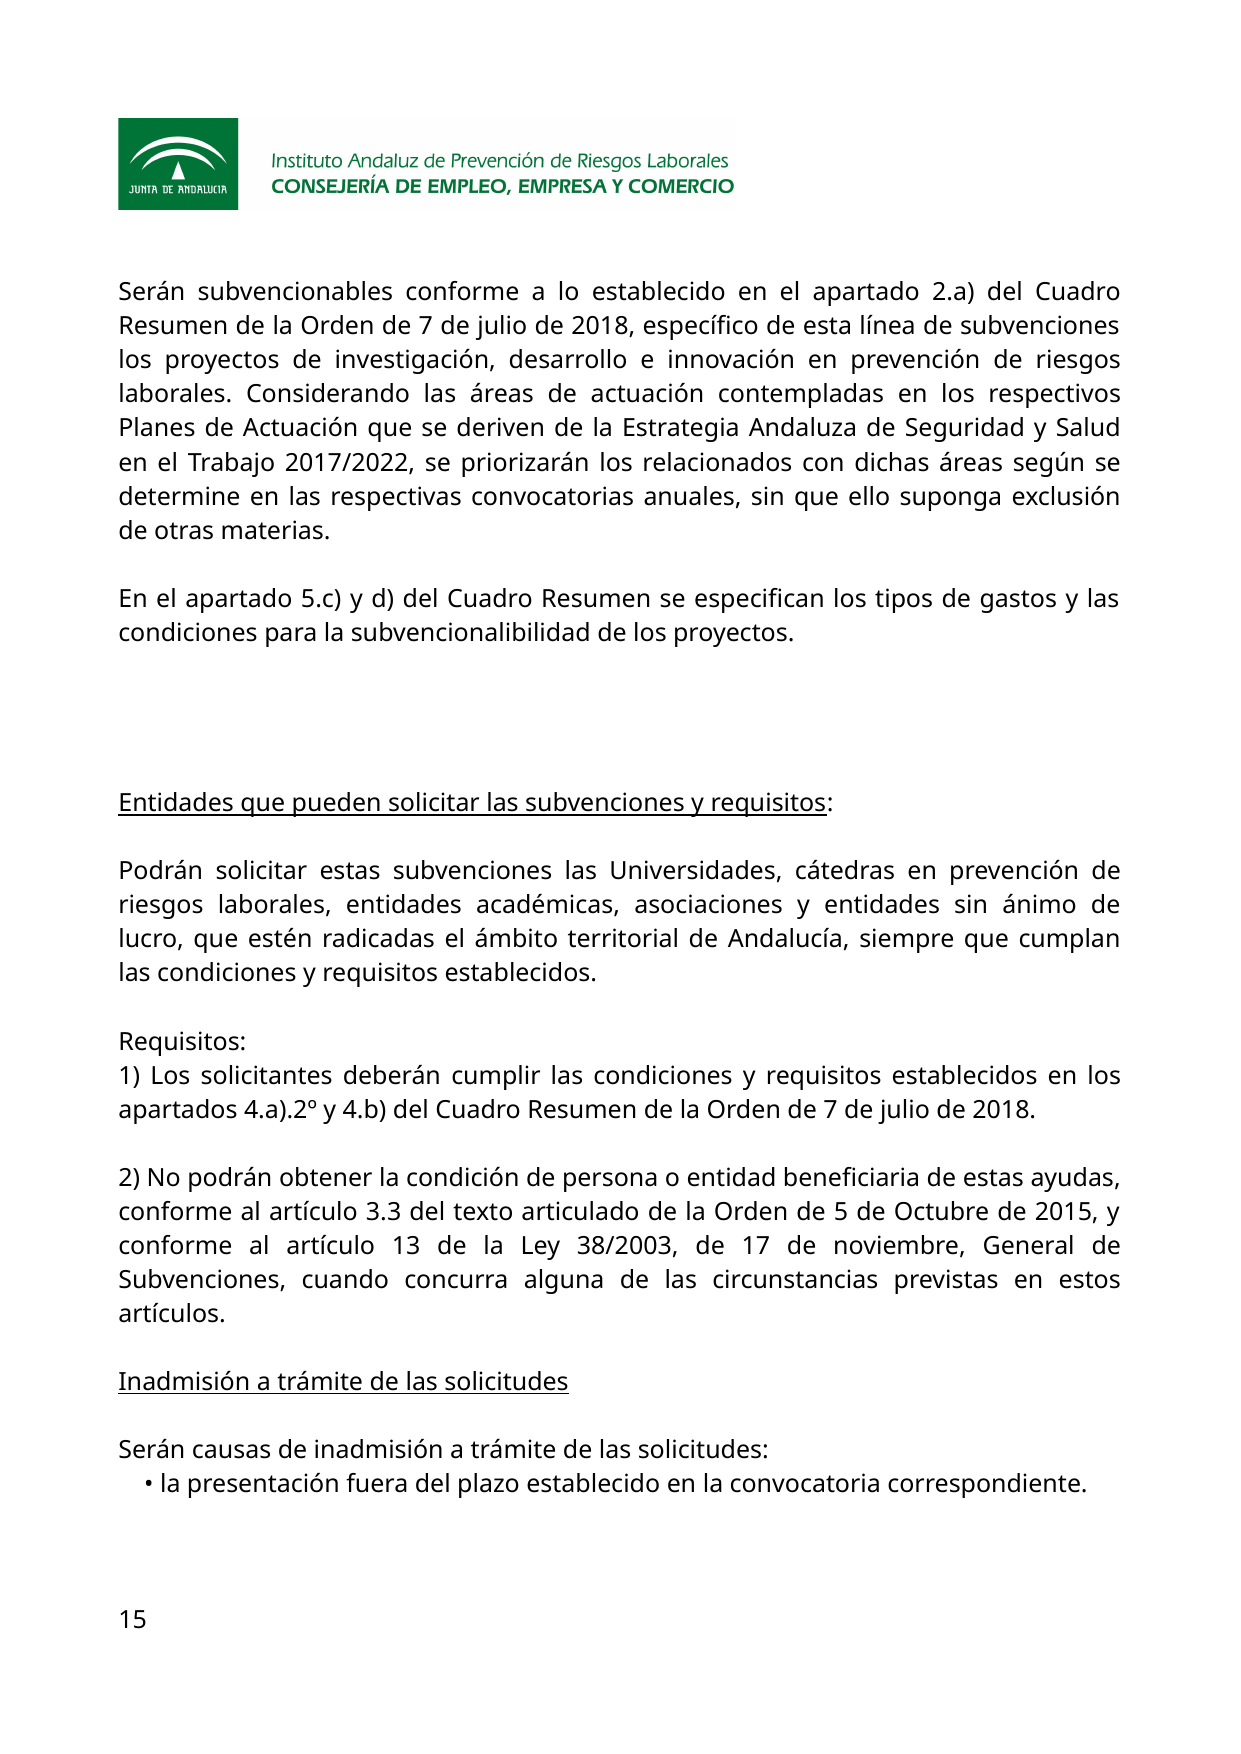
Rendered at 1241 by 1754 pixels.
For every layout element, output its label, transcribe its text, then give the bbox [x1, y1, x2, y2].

text Serán causas de inadmisión a trámite de las solicitudes: [118, 1432, 1122, 1466]
text 2) No podrán obtener la condición de persona o entidad beneficiaria de estas ayudas, conforme al artículo 3.3 del texto articulado de la Orden de 5 de Octubre de 2015, y conforme al artículo 13 de la Ley 38/2003, de 17 de noviembre, General de Subvenciones, cuando concurra alguna de las circunstancias previstas en estos artículos. [118, 1159, 1122, 1330]
text Serán subvencionables conforme a lo establecido en el apartado 2.a) del Cuadro Resumen de la Orden de 7 de julio de 2018, específico de esta línea de subvenciones los proyectos de investigación, desarrollo e innovación en prevención de riesgos laborales. Considerando las áreas de actuación contempladas en los respectivos Planes de Actuación que se deriven de la Estrategia Andaluza de Seguridad y Salud en el Trabajo 2017/2022, se priorizarán los relacionados con dichas áreas según se determine en las respectivas convocatorias anuales, sin que ello suponga exclusión de otras materias. [118, 274, 1122, 546]
text Entidades que pueden solicitar las subvenciones y requisitos: [118, 785, 1122, 819]
text Podrán solicitar estas subvenciones las Universidades, cátedras en prevención de riesgos laborales, entidades académicas, asociaciones y entidades sin ánimo de lucro, que estén radicadas el ámbito territorial de Andalucía, siempre que cumplan las condiciones y requisitos establecidos. [118, 853, 1122, 989]
text Requisitos: [118, 1023, 1122, 1057]
text 1) Los solicitantes deberán cumplir las condiciones y requisitos establecidos en los apartados 4.a).2º y 4.b) del Cuadro Resumen de la Orden de 7 de julio de 2018. [118, 1057, 1122, 1125]
text • la presentación fuera del plazo establecido en la convocatoria correspondiente. [118, 1466, 1122, 1500]
text Inadmisión a trámite de las solicitudes [118, 1364, 1122, 1398]
text En el apartado 5.c) y d) del Cuadro Resumen se especifican los tipos de gastos y las condiciones para la subvencionalibilidad de los proyectos. [118, 580, 1122, 648]
picture [118, 118, 737, 210]
